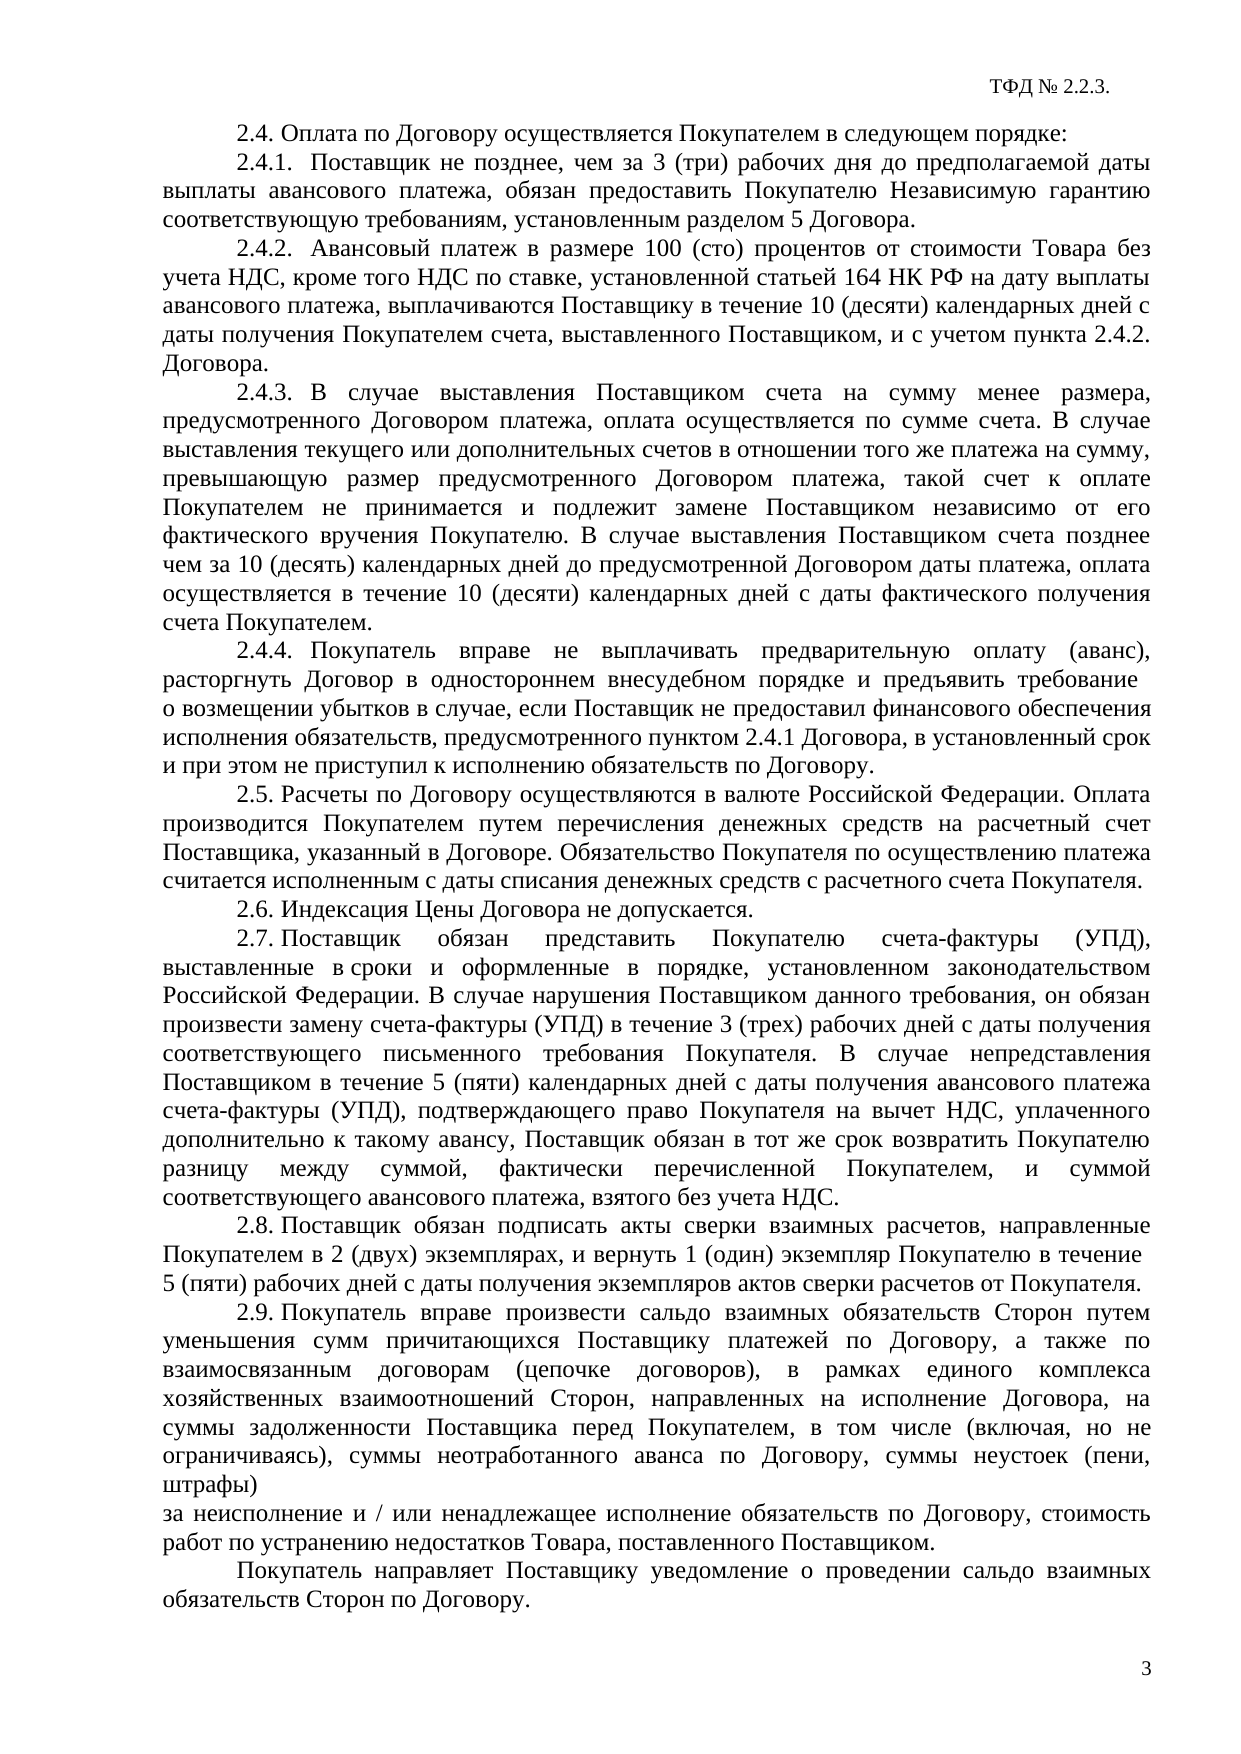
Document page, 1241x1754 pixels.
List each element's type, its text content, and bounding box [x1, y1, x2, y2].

list Оплата по Договору осуществляется Покупателем в следующем порядке: [162, 118, 1152, 147]
list Авансовый платеж в размере 100 (сто) процентов от стоимости Товара без учета НДС, кроме того НДС по ставке, установленной статьей 164 НК РФ на дату выплаты авансового платежа, выплачиваются Поставщику в течение 10 (десяти) календарных дней с даты получения Покупателем счета, выставленного Поставщиком, и с учетом пункта 2.4.2. Договора. [162, 233, 1152, 377]
list Поставщик обязан представить Покупателю счета-фактуры (УПД), выставленные в сроки и оформленные в порядке, установленном законодательством Российской Федерации. В случае нарушения Поставщиком данного требования, он обязан произвести замену счета-фактуры (УПД) в течение 3 (трех) рабочих дней с даты получения соответствующего письменного требования Покупателя. В случае непредставления Поставщиком в течение 5 (пяти) календарных дней с даты получения авансового платежа счета-фактуры (УПД), подтверждающего право Покупателя на вычет НДС, уплаченного дополнительно к такому авансу, Поставщик обязан в тот же срок возвратить Покупателю разницу между суммой, фактически перечисленной Покупателем, и суммой соответствующего авансового платежа, взятого без учета НДС. [162, 923, 1152, 1211]
list Расчеты по Договору осуществляются в валюте Российской Федерации. Оплата производится Покупателем путем перечисления денежных средств на расчетный счет Поставщика, указанный в Договоре. Обязательство Покупателя по осуществлению платежа считается исполненным с даты списания денежных средств с расчетного счета Покупателя. [162, 779, 1152, 894]
list Покупатель вправе произвести сальдо взаимных обязательств Сторон путем уменьшения сумм причитающихся Поставщику платежей по Договору, а также по взаимосвязанным договорам (цепочке договоров), в рамках единого комплекса хозяйственных взаимоотношений Сторон, направленных на исполнение Договора, на суммы задолженности Поставщика перед Покупателем, в том числе (включая, но не ограничиваясь), суммы неотработанного аванса по Договору, суммы неустоек (пени, штрафы) за неисполнение и / или ненадлежащее исполнение обязательств по Договору, стоимость работ по устранению недостатков Товара, поставленного Поставщиком. [162, 1297, 1152, 1556]
list Поставщик не позднее, чем за 3 (три) рабочих дня до предполагаемой даты выплаты авансового платежа, обязан предоставить Покупателю Независимую гарантию соответствующую требованиям, установленным разделом 5 Договора. [162, 147, 1152, 233]
list Покупатель вправе не выплачивать предварительную оплату (аванс), расторгнуть Договор в одностороннем внесудебном порядке и предъявить требование о возмещении убытков в случае, если Поставщик не предоставил финансового обеспечения исполнения обязательств, предусмотренного пунктом 2.4.1 Договора, в установленный срок и при этом не приступил к исполнению обязательств по Договору. [162, 636, 1152, 779]
list Поставщик обязан подписать акты сверки взаимных расчетов, направленные Покупателем в 2 (двух) экземплярах, и вернуть 1 (один) экземпляр Покупателю в течение 5 (пяти) рабочих дней с даты получения экземпляров актов сверки расчетов от Покупателя. [162, 1211, 1152, 1297]
list Индексация Цены Договора не допускается. [162, 894, 1152, 923]
text Покупатель направляет Поставщику уведомление о проведении сальдо взаимных обязательств Сторон по Договору. [162, 1556, 1152, 1613]
list В случае выставления Поставщиком счета на сумму менее размера, предусмотренного Договором платежа, оплата осуществляется по сумме счета. В случае выставления текущего или дополнительных счетов в отношении того же платежа на сумму, превышающую размер предусмотренного Договором платежа, такой счет к оплате Покупателем не принимается и подлежит замене Поставщиком независимо от его фактического вручения Покупателю. В случае выставления Поставщиком счета позднее чем за 10 (десять) календарных дней до предусмотренной Договором даты платежа, оплата осуществляется в течение 10 (десяти) календарных дней с даты фактического получения счета Покупателем. [162, 377, 1152, 636]
